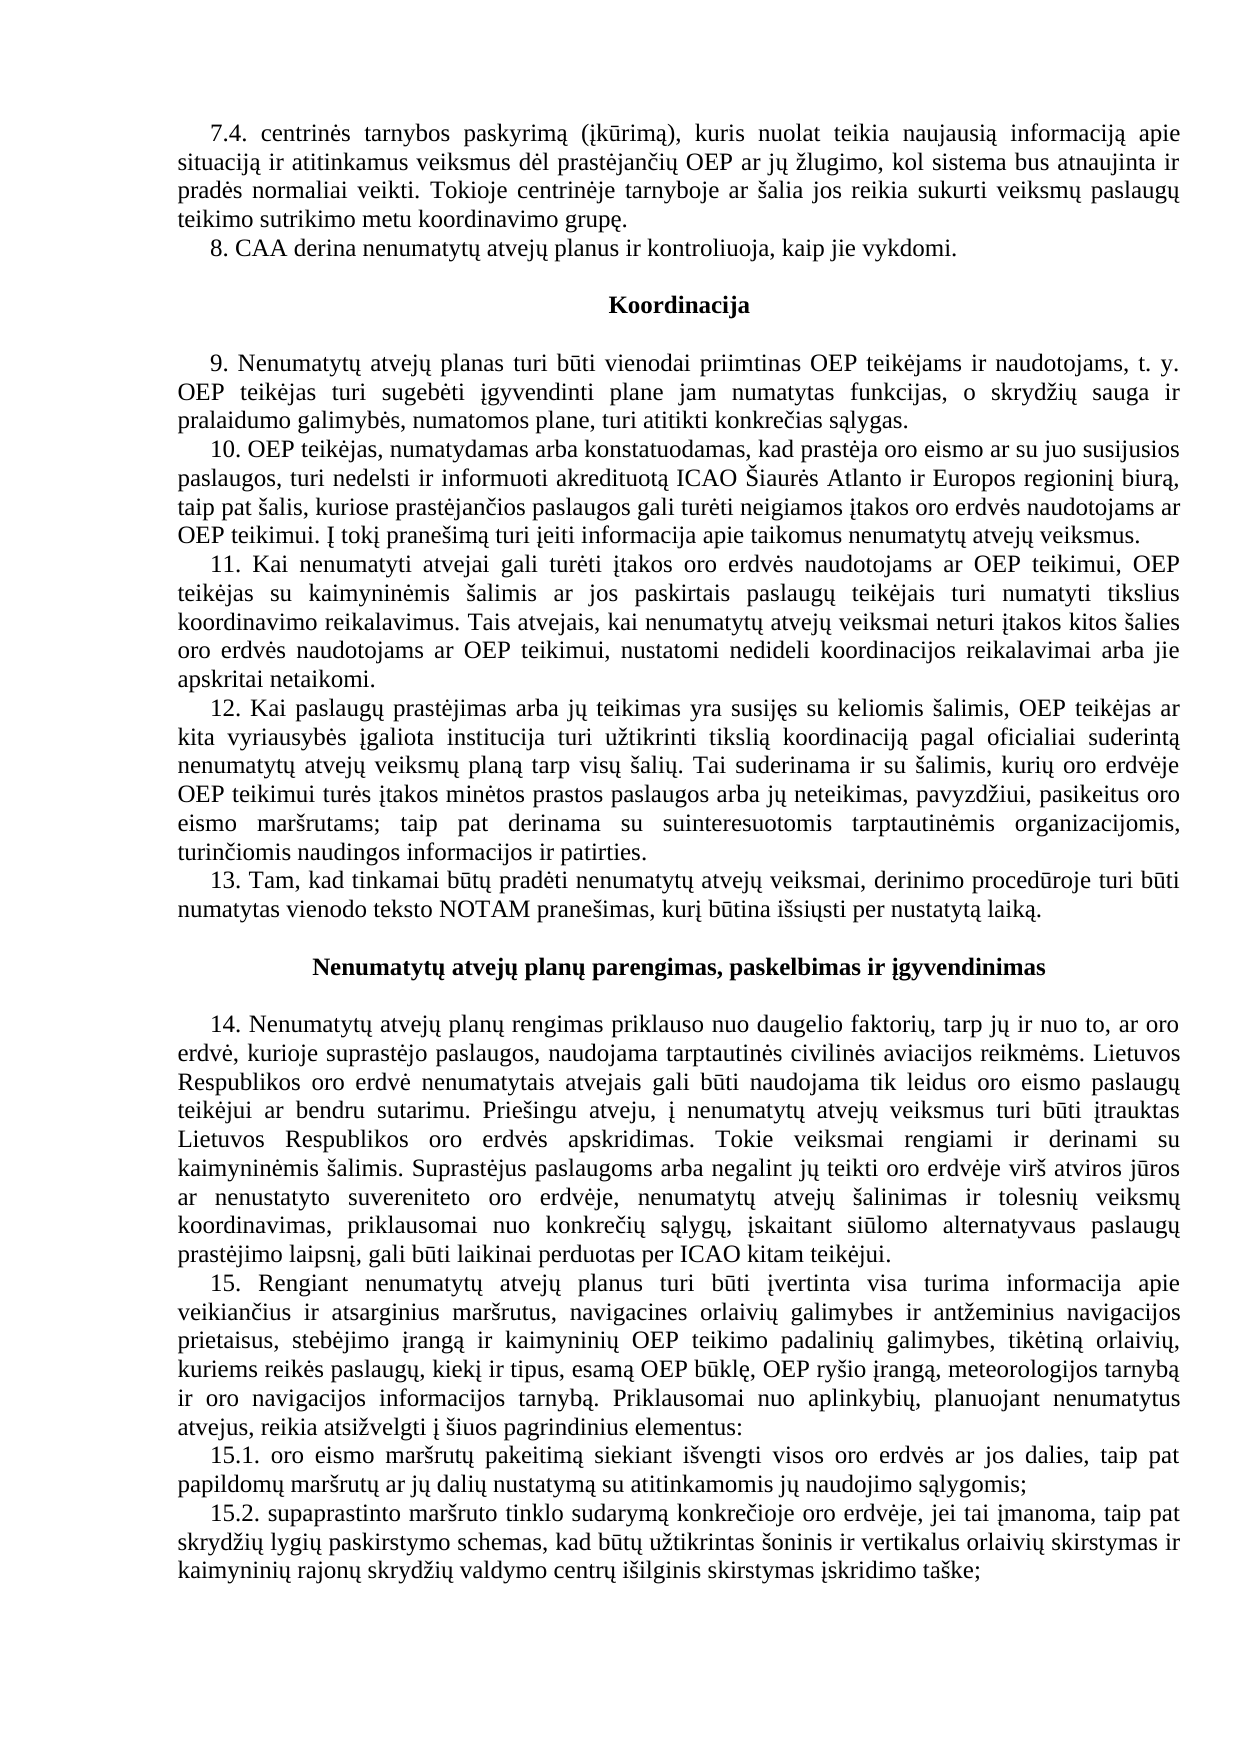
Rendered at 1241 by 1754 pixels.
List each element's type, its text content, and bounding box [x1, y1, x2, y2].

text 13. Tam, kad tinkamai būtų pradėti nenumatytų atvejų veiksmai, derinimo procedūroje turi būti numatytas vienodo teksto NOTAM pranešimas, kurį būtina išsiųsti per nustatytą laiką. [177, 866, 1181, 923]
text 15.1. oro eismo maršrutų pakeitimą siekiant išvengti visos oro erdvės ar jos dalies, taip pat papildomų maršrutų ar jų dalių nustatymą su atitinkamomis jų naudojimo sąlygomis; [177, 1441, 1181, 1498]
text 7.4. centrinės tarnybos paskyrimą (įkūrimą), kuris nuolat teikia naujausią informaciją apie situaciją ir atitinkamus veiksmus dėl prastėjančių OEP ar jų žlugimo, kol sistema bus atnaujinta ir pradės normaliai veikti. Tokioje centrinėje tarnyboje ar šalia jos reikia sukurti veiksmų paslaugų teikimo sutrikimo metu koordinavimo grupę. [177, 118, 1181, 233]
text 8. CAA derina nenumatytų atvejų planus ir kontroliuoja, kaip jie vykdomi. [177, 233, 1181, 262]
text 14. Nenumatytų atvejų planų rengimas priklauso nuo daugelio faktorių, tarp jų ir nuo to, ar oro erdvė, kurioje suprastėjo paslaugos, naudojama tarptautinės civilinės aviacijos reikmėms. Lietuvos Respublikos oro erdvė nenumatytais atvejais gali būti naudojama tik leidus oro eismo paslaugų teikėjui ar bendru sutarimu. Priešingu atveju, į nenumatytų atvejų veiksmus turi būti įtrauktas Lietuvos Respublikos oro erdvės apskridimas. Tokie veiksmai rengiami ir derinami su kaimyninėmis šalimis. Suprastėjus paslaugoms arba negalint jų teikti oro erdvėje virš atviros jūros ar nenustatyto suvereniteto oro erdvėje, nenumatytų atvejų šalinimas ir tolesnių veiksmų koordinavimas, priklausomai nuo konkrečių sąlygų, įskaitant siūlomo alternatyvaus paslaugų prastėjimo laipsnį, gali būti laikinai perduotas per ICAO kitam teikėjui. [177, 1009, 1181, 1268]
text 9. Nenumatytų atvejų planas turi būti vienodai priimtinas OEP teikėjams ir naudotojams, t. y. OEP teikėjas turi sugebėti įgyvendinti plane jam numatytas funkcijas, o skrydžių sauga ir pralaidumo galimybės, numatomos plane, turi atitikti konkrečias sąlygas. [177, 348, 1181, 434]
text 15.2. supaprastinto maršruto tinklo sudarymą konkrečioje oro erdvėje, jei tai įmanoma, taip pat skrydžių lygių paskirstymo schemas, kad būtų užtikrintas šoninis ir vertikalus orlaivių skirstymas ir kaimyninių rajonų skrydžių valdymo centrų išilginis skirstymas įskridimo taške; [177, 1498, 1181, 1584]
text 10. OEP teikėjas, numatydamas arba konstatuodamas, kad prastėja oro eismo ar su juo susijusios paslaugos, turi nedelsti ir informuoti akredituotą ICAO Šiaurės Atlanto ir Europos regioninį biurą, taip pat šalis, kuriose prastėjančios paslaugos gali turėti neigiamos įtakos oro erdvės naudotojams ar OEP teikimui. Į tokį pranešimą turi įeiti informacija apie taikomus nenumatytų atvejų veiksmus. [177, 434, 1181, 549]
text 15. Rengiant nenumatytų atvejų planus turi būti įvertinta visa turima informacija apie veikiančius ir atsarginius maršrutus, navigacines orlaivių galimybes ir antžeminius navigacijos prietaisus, stebėjimo įrangą ir kaimyninių OEP teikimo padalinių galimybes, tikėtiną orlaivių, kuriems reikės paslaugų, kiekį ir tipus, esamą OEP būklę, OEP ryšio įrangą, meteorologijos tarnybą ir oro navigacijos informacijos tarnybą. Priklausomai nuo aplinkybių, planuojant nenumatytus atvejus, reikia atsižvelgti į šiuos pagrindinius elementus: [177, 1268, 1181, 1441]
text 12. Kai paslaugų prastėjimas arba jų teikimas yra susijęs su keliomis šalimis, OEP teikėjas ar kita vyriausybės įgaliota institucija turi užtikrinti tikslią koordinaciją pagal oficialiai suderintą nenumatytų atvejų veiksmų planą tarp visų šalių. Tai suderinama ir su šalimis, kurių oro erdvėje OEP teikimui turės įtakos minėtos prastos paslaugos arba jų neteikimas, pavyzdžiui, pasikeitus oro eismo maršrutams; taip pat derinama su suinteresuotomis tarptautinėmis organizacijomis, turinčiomis naudingos informacijos ir patirties. [177, 693, 1181, 866]
text Nenumatytų atvejų planų parengimas, paskelbimas ir įgyvendinimas [177, 952, 1181, 981]
text 11. Kai nenumatyti atvejai gali turėti įtakos oro erdvės naudotojams ar OEP teikimui, OEP teikėjas su kaimyninėmis šalimis ar jos paskirtais paslaugų teikėjais turi numatyti tikslius koordinavimo reikalavimus. Tais atvejais, kai nenumatytų atvejų veiksmai neturi įtakos kitos šalies oro erdvės naudotojams ar OEP teikimui, nustatomi nedideli koordinacijos reikalavimai arba jie apskritai netaikomi. [177, 549, 1181, 693]
text Koordinacija [177, 291, 1181, 319]
